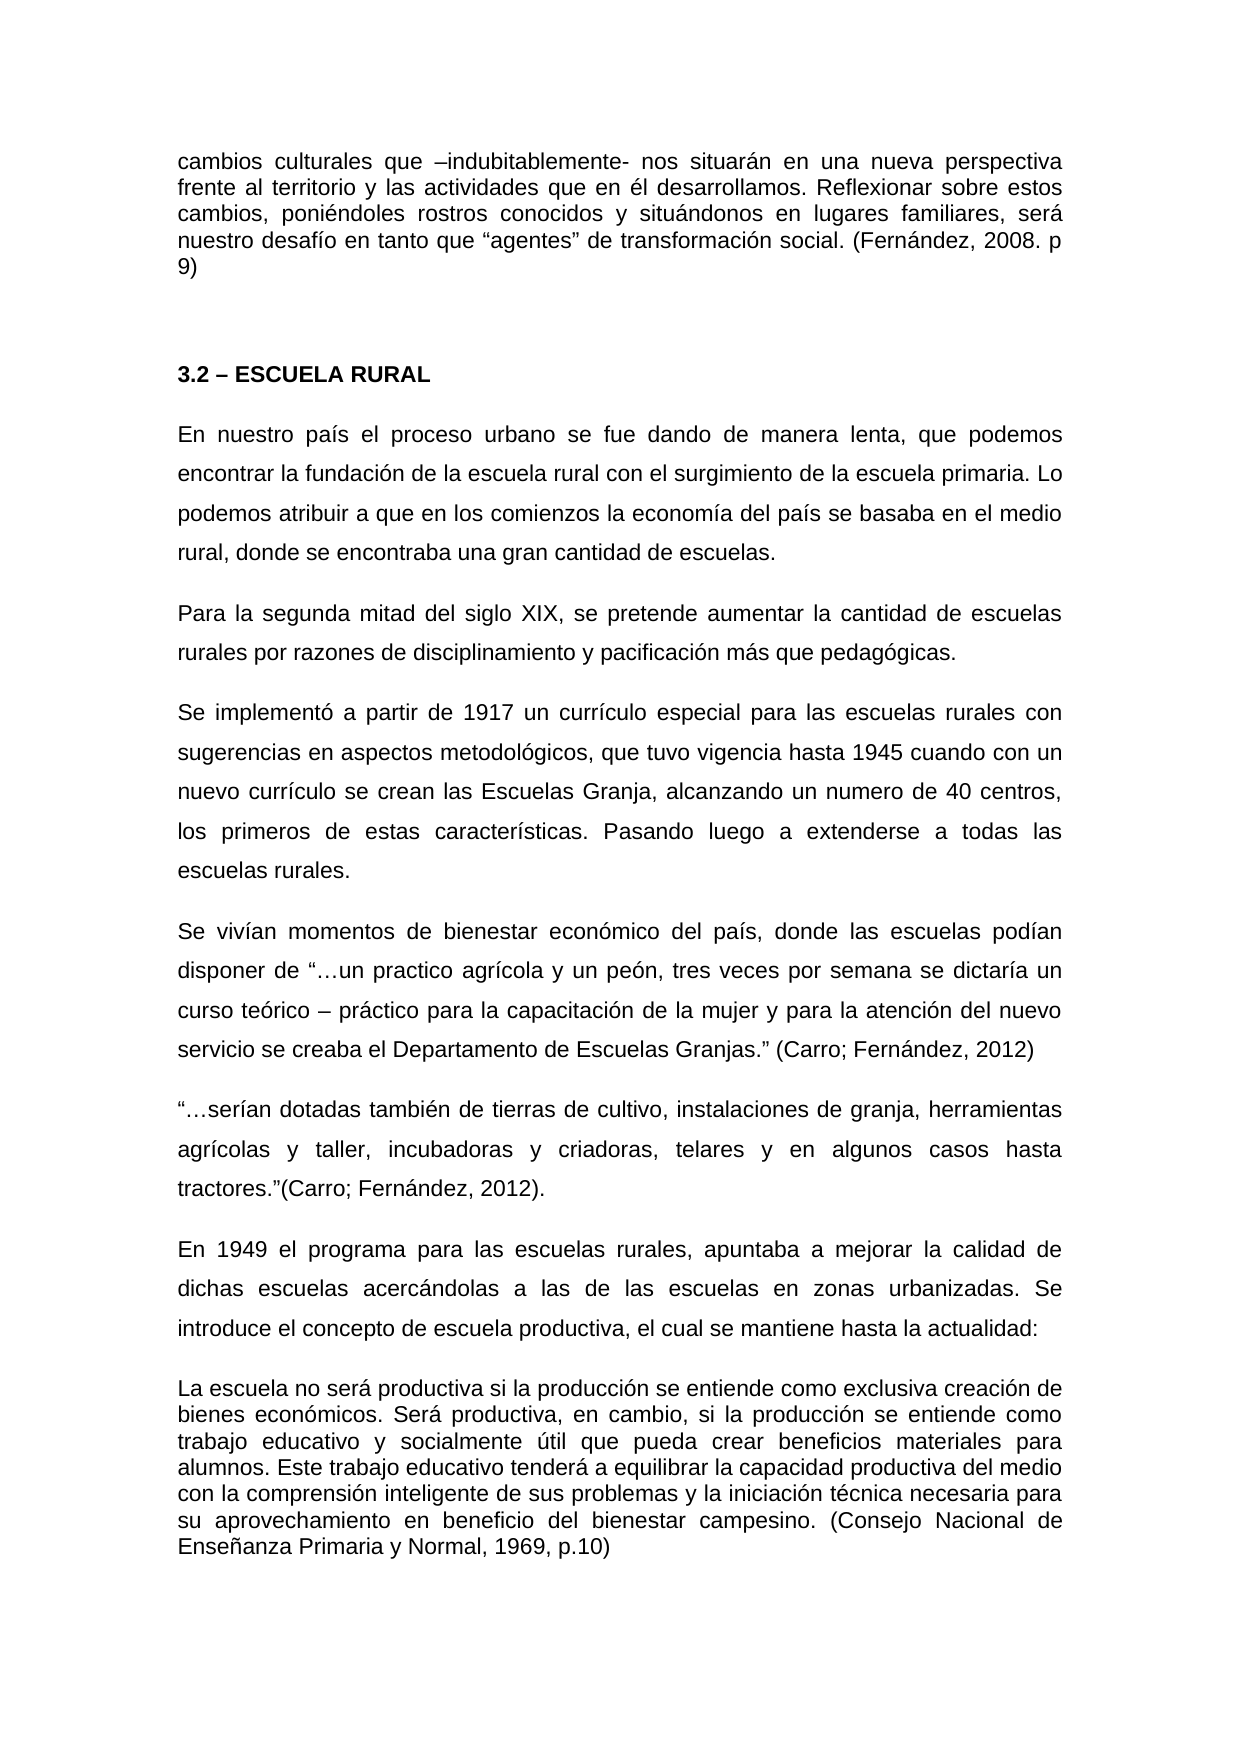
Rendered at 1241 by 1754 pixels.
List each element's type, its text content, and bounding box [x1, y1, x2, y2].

text La escuela no será productiva si la producción se entiende como exclusiva creación de bienes económicos. Será productiva, en cambio, si la producción se entiende como trabajo educativo y socialmente útil que pueda crear beneficios materiales para alumnos. Este trabajo educativo tenderá a equilibrar la capacidad productiva del medio con la comprensión inteligente de sus problemas y la iniciación técnica necesaria para su aprovechamiento en beneficio del bienestar campesino. (Consejo Nacional de Enseñanza Primaria y Normal, 1969, p.10) [177, 1375, 1063, 1559]
text En nuestro país el proceso urbano se fue dando de manera lenta, que podemos encontrar la fundación de la escuela rural con el surgimiento de la escuela primaria. Lo podemos atribuir a que en los comienzos la economía del país se basaba en el medio rural, donde se encontraba una gran cantidad de escuelas. [177, 421, 1063, 566]
text En 1949 el programa para las escuelas rurales, apuntaba a mejorar la calidad de dichas escuelas acercándolas a las de las escuelas en zonas urbanizadas. Se introduce el concepto de escuela productiva, el cual se mantiene hasta la actualidad: [177, 1236, 1063, 1341]
text cambios culturales que –indubitablemente- nos situarán en una nueva perspectiva frente al territorio y las actividades que en él desarrollamos. Reflexionar sobre estos cambios, poniéndoles rostros conocidos y situándonos en lugares familiares, será nuestro desafío en tanto que “agentes” de transformación social. (Fernández, 2008. p 9) [177, 148, 1063, 279]
text 3.2 – ESCUELA RURAL [177, 361, 1063, 387]
text “…serían dotadas también de tierras de cultivo, instalaciones de granja, herramientas agrícolas y taller, incubadoras y criadoras, telares y en algunos casos hasta tractores.”(Carro; Fernández, 2012). [177, 1096, 1063, 1202]
text Se implementó a partir de 1917 un currículo especial para las escuelas rurales con sugerencias en aspectos metodológicos, que tuvo vigencia hasta 1945 cuando con un nuevo currículo se crean las Escuelas Granja, alcanzando un numero de 40 centros, los primeros de estas características. Pasando luego a extenderse a todas las escuelas rurales. [177, 699, 1063, 884]
text Se vivían momentos de bienestar económico del país, donde las escuelas podían disponer de “…un practico agrícola y un peón, tres veces por semana se dictaría un curso teórico – práctico para la capacitación de la mujer y para la atención del nuevo servicio se creaba el Departamento de Escuelas Granjas.” (Carro; Fernández, 2012) [177, 918, 1063, 1062]
text Para la segunda mitad del siglo XIX, se pretende aumentar la cantidad de escuelas rurales por razones de disciplinamiento y pacificación más que pedagógicas. [177, 599, 1063, 665]
